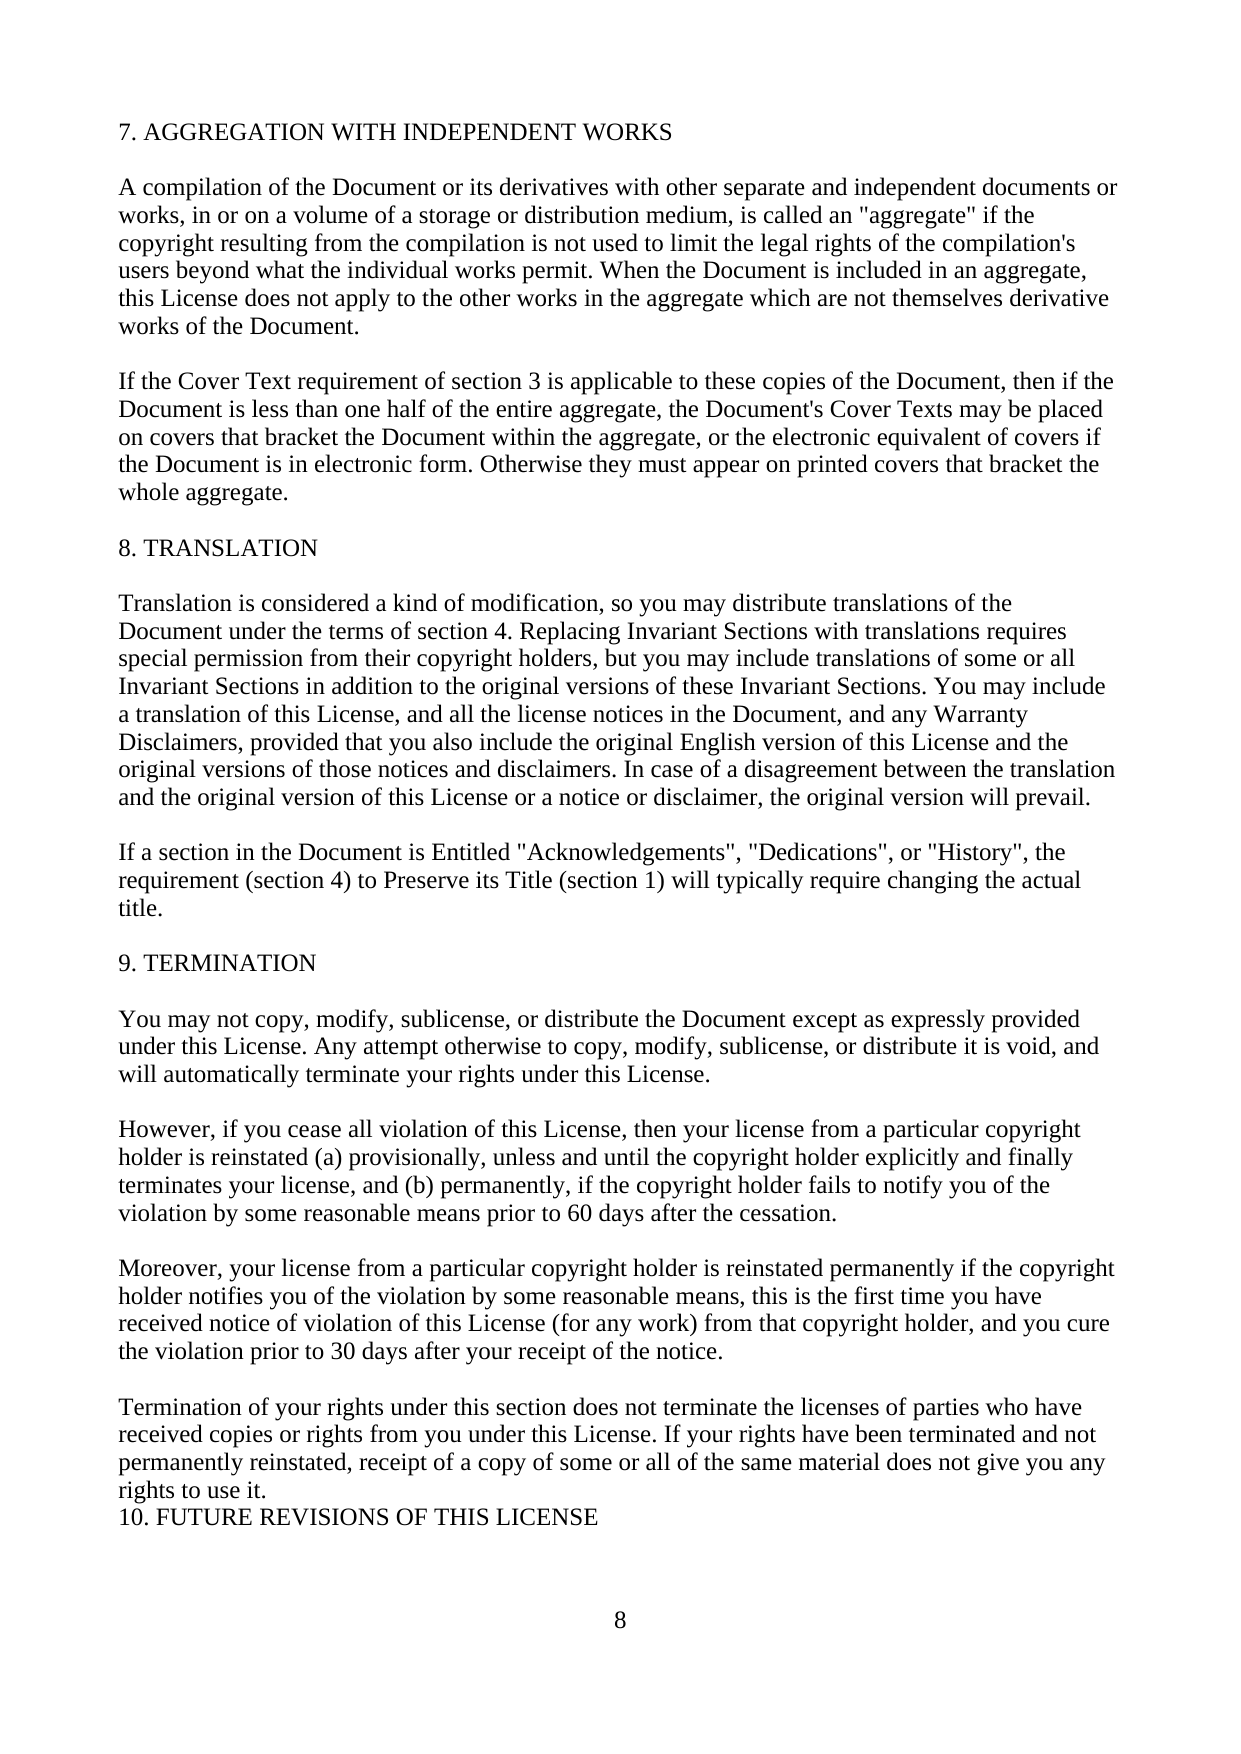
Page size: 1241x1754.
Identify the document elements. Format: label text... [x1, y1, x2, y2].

text Termination of your rights under this section does not terminate the licenses of parties who have received copies or rights from you under this License. If your rights have been terminated and not permanently reinstated, receipt of a copy of some or all of the same material does not give you any rights to use it. [118, 1393, 1122, 1503]
text If a section in the Document is Entitled "Acknowledgements", "Dedications", or "History", the requirement (section 4) to Preserve its Title (section 1) will typically require changing the actual title. [118, 838, 1122, 922]
text If the Cover Text requirement of section 3 is applicable to these copies of the Document, then if the Document is less than one half of the entire aggregate, the Document's Cover Texts may be placed on covers that bracket the Document within the aggregate, or the electronic equivalent of covers if the Document is in electronic form. Otherwise they must appear on printed covers that bracket the whole aggregate. [118, 367, 1122, 506]
text 7. AGGREGATION WITH INDEPENDENT WORKS [118, 118, 1122, 146]
text 8. TRANSLATION [118, 534, 1122, 561]
text A compilation of the Document or its derivatives with other separate and independent documents or works, in or on a volume of a storage or distribution medium, is called an "aggregate" if the copyright resulting from the compilation is not used to limit the legal rights of the compilation's users beyond what the individual works permit. When the Document is included in an aggregate, this License does not apply to the other works in the aggregate which are not themselves derivative works of the Document. [118, 173, 1122, 340]
text However, if you cease all violation of this License, then your license from a particular copyright holder is reinstated (a) provisionally, unless and until the copyright holder explicitly and finally terminates your license, and (b) permanently, if the copyright holder fails to notify you of the violation by some reasonable means prior to 60 days after the cessation. [118, 1116, 1122, 1226]
text Moreover, your license from a particular copyright holder is reinstated permanently if the copyright holder notifies you of the violation by some reasonable means, this is the first time you have received notice of violation of this License (for any work) from that copyright holder, and you cure the violation prior to 30 days after your receipt of the notice. [118, 1254, 1122, 1365]
text 10. FUTURE REVISIONS OF THIS LICENSE [118, 1503, 1122, 1531]
text You may not copy, modify, sublicense, or distribute the Document except as expressly provided under this License. Any attempt otherwise to copy, modify, sublicense, or distribute it is void, and will automatically terminate your rights under this License. [118, 1005, 1122, 1088]
text 9. TERMINATION [118, 949, 1122, 977]
text Translation is considered a kind of modification, so you may distribute translations of the Document under the terms of section 4. Replacing Invariant Sections with translations requires special permission from their copyright holders, but you may include translations of some or all Invariant Sections in addition to the original versions of these Invariant Sections. You may include a translation of this License, and all the license notices in the Document, and any Warranty Disclaimers, provided that you also include the original English version of this License and the original versions of those notices and disclaimers. In case of a disagreement between the translation and the original version of this License or a notice or disclaimer, the original version will prevail. [118, 589, 1122, 811]
